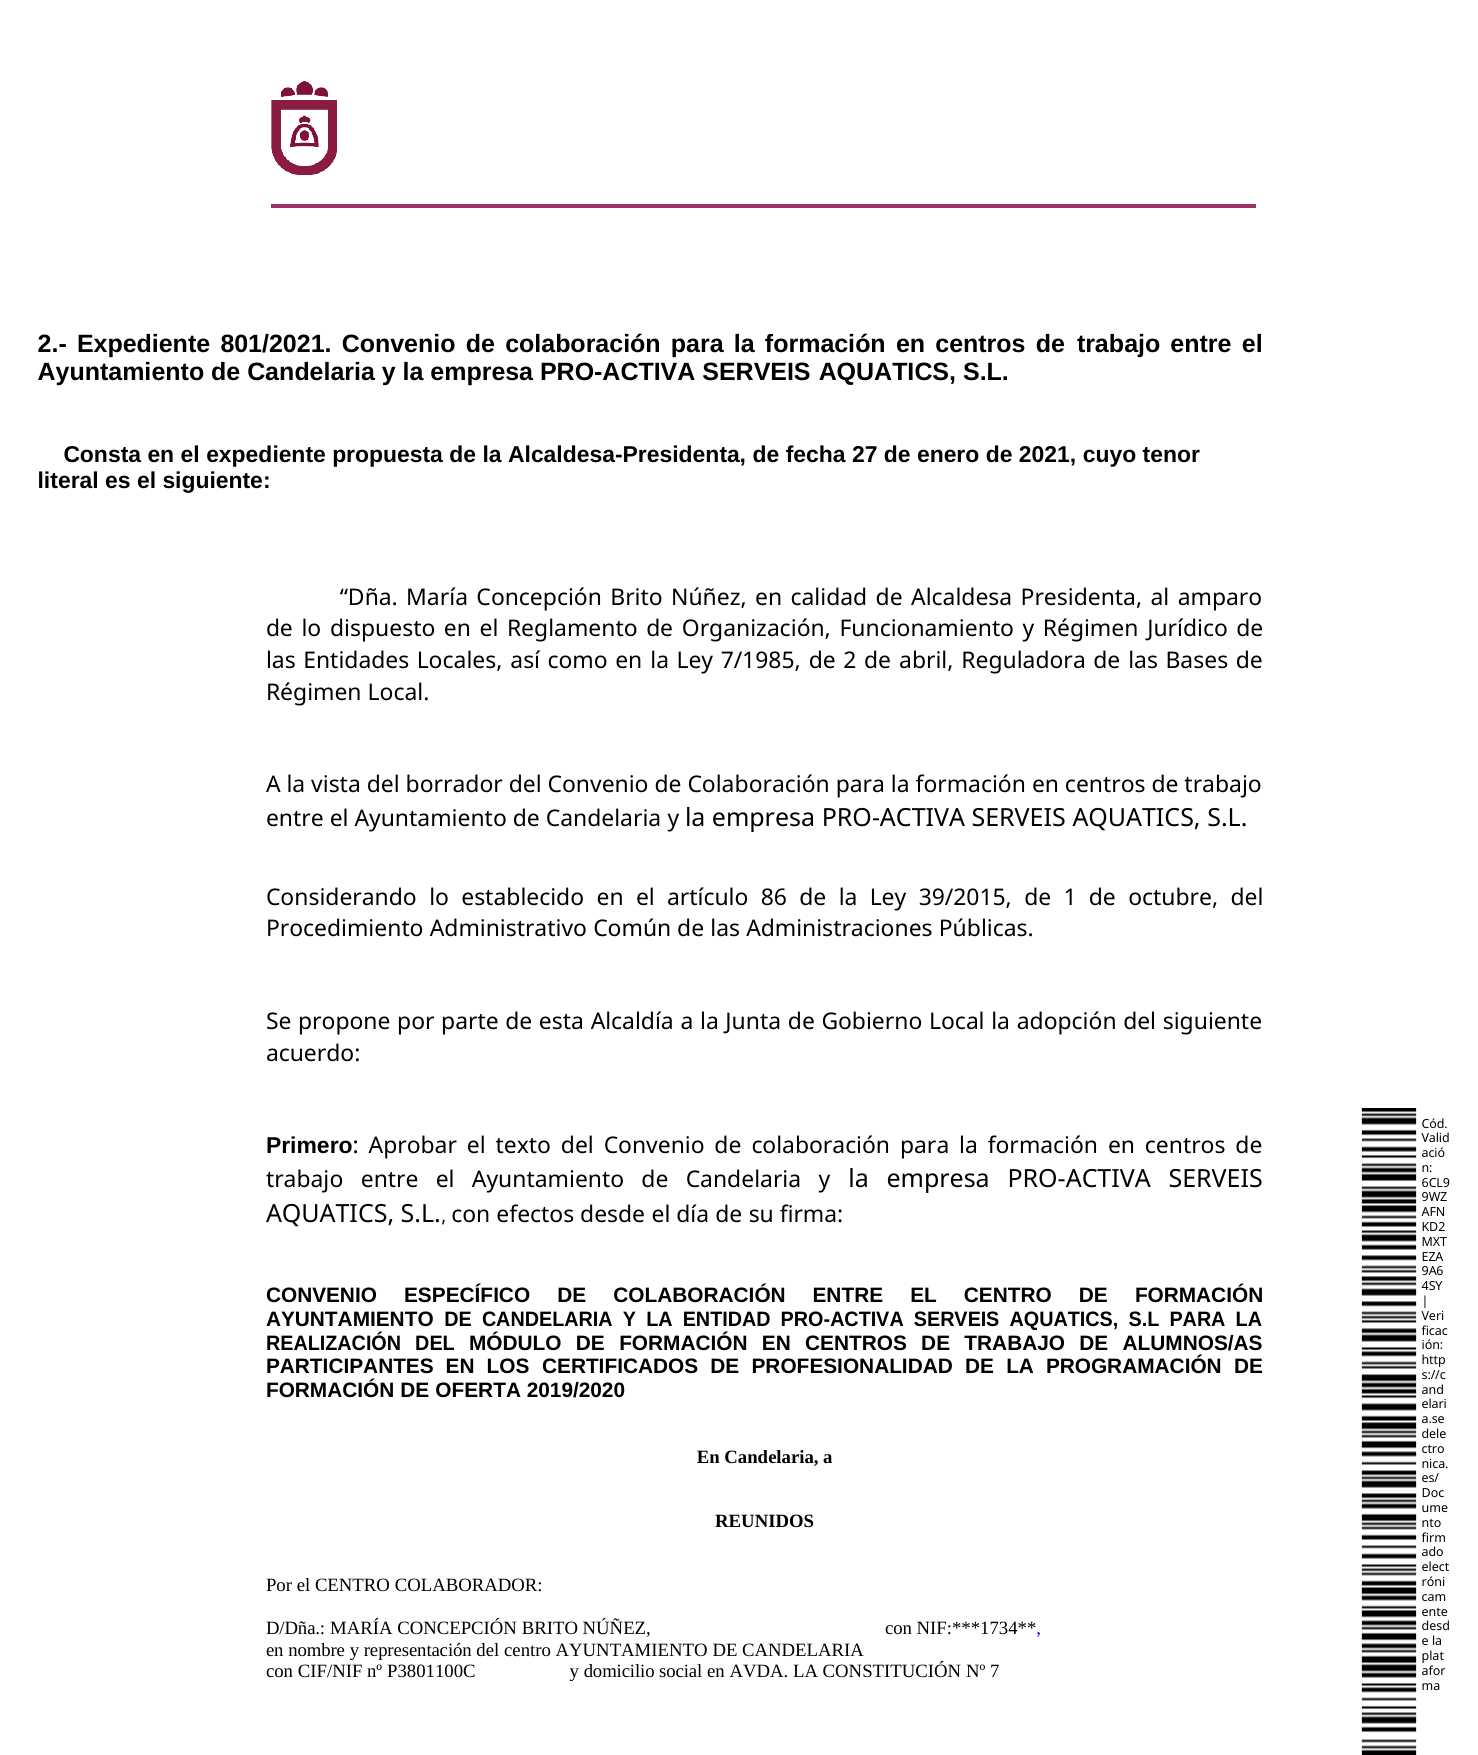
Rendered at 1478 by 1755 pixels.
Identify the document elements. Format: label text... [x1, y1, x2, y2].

subtitle 2.- Expediente 801/2021. Convenio de colaboración para la formación en centros de trabajo entre el Ayuntamiento de Candelaria y la empresa PRO-ACTIVA SERVEIS AQUATICS, S.L. [37, 328, 1263, 386]
text Considerando lo establecido en el artículo 86 de la Ley 39/2015, de 1 de octubre, del Procedimiento Administrativo Común de las Administraciones Públicas. [266, 881, 1263, 943]
subtitle Consta en el expediente propuesta de la Alcaldesa-Presidenta, de fecha 27 de enero de 2021, cuyo tenor literal es el siguiente: [37, 441, 1265, 494]
text A la vista del borrador del Convenio de Colaboración para la formación en centros de trabajo entre el Ayuntamiento de Candelaria y la empresa PRO-ACTIVA SERVEIS AQUATICS, S.L. [266, 768, 1263, 834]
text Por el CENTRO COLABORADOR: [266, 1574, 1361, 1596]
text D/Dña.: MARÍA CONCEPCIÓN BRITO NÚÑEZ, con NIF:***1734**, [266, 1617, 1361, 1639]
text En Candelaria, a REUNIDOS [696, 1446, 833, 1532]
text CONVENIO ESPECÍFICO DE COLABORACIÓN ENTRE EL CENTRO DE FORMACIÓN AYUNTAMIENTO DE CANDELARIA Y LA ENTIDAD PRO-ACTIVA SERVEIS AQUATICS, S.L PARA LA REALIZACIÓN DEL MÓDULO DE FORMACIÓN EN CENTROS DE TRABAJO DE ALUMNOS/AS PARTICIPANTES EN LOS CERTIFICADOS DE PROFESIONALIDAD DE LA PROGRAMACIÓN DE FORMACIÓN DE OFERTA 2019/2020 [266, 1282, 1263, 1402]
text Se propone por parte de esta Alcaldía a la Junta de Gobierno Local la adopción del siguiente acuerdo: [266, 1005, 1263, 1068]
text Cód. Validación: 6CL99WZAFNKD2MXTEZA9A64SY | Verificación: https://candelaria.sedelectronica.es/ Documento firmado electrónicamente desde la plataforma esPublico Gestiona | Página 2 de 93 [1421, 1117, 1450, 1694]
text Primero: Aprobar el texto del Convenio de colaboración para la formación en centros de trabajo entre el Ayuntamiento de Candelaria y la empresa PRO-ACTIVA SERVEIS AQUATICS, S.L., con efectos desde el día de su firma: [266, 1129, 1263, 1229]
text “Dña. María Concepción Brito Núñez, en calidad de Alcaldesa Presidenta, al amparo de lo dispuesto en el Reglamento de Organización, Funcionamiento y Régimen Jurídico de las Entidades Locales, así como en la Ley 7/1985, de 2 de abril, Reguladora de las Bases de Régimen Local. [266, 581, 1263, 707]
text con CIF/NIF nº P3801100C y domicilio social en AVDA. LA CONSTITUCIÓN Nº 7 [266, 1661, 1361, 1682]
text en nombre y representación del centro AYUNTAMIENTO DE CANDELARIA [266, 1639, 1361, 1661]
